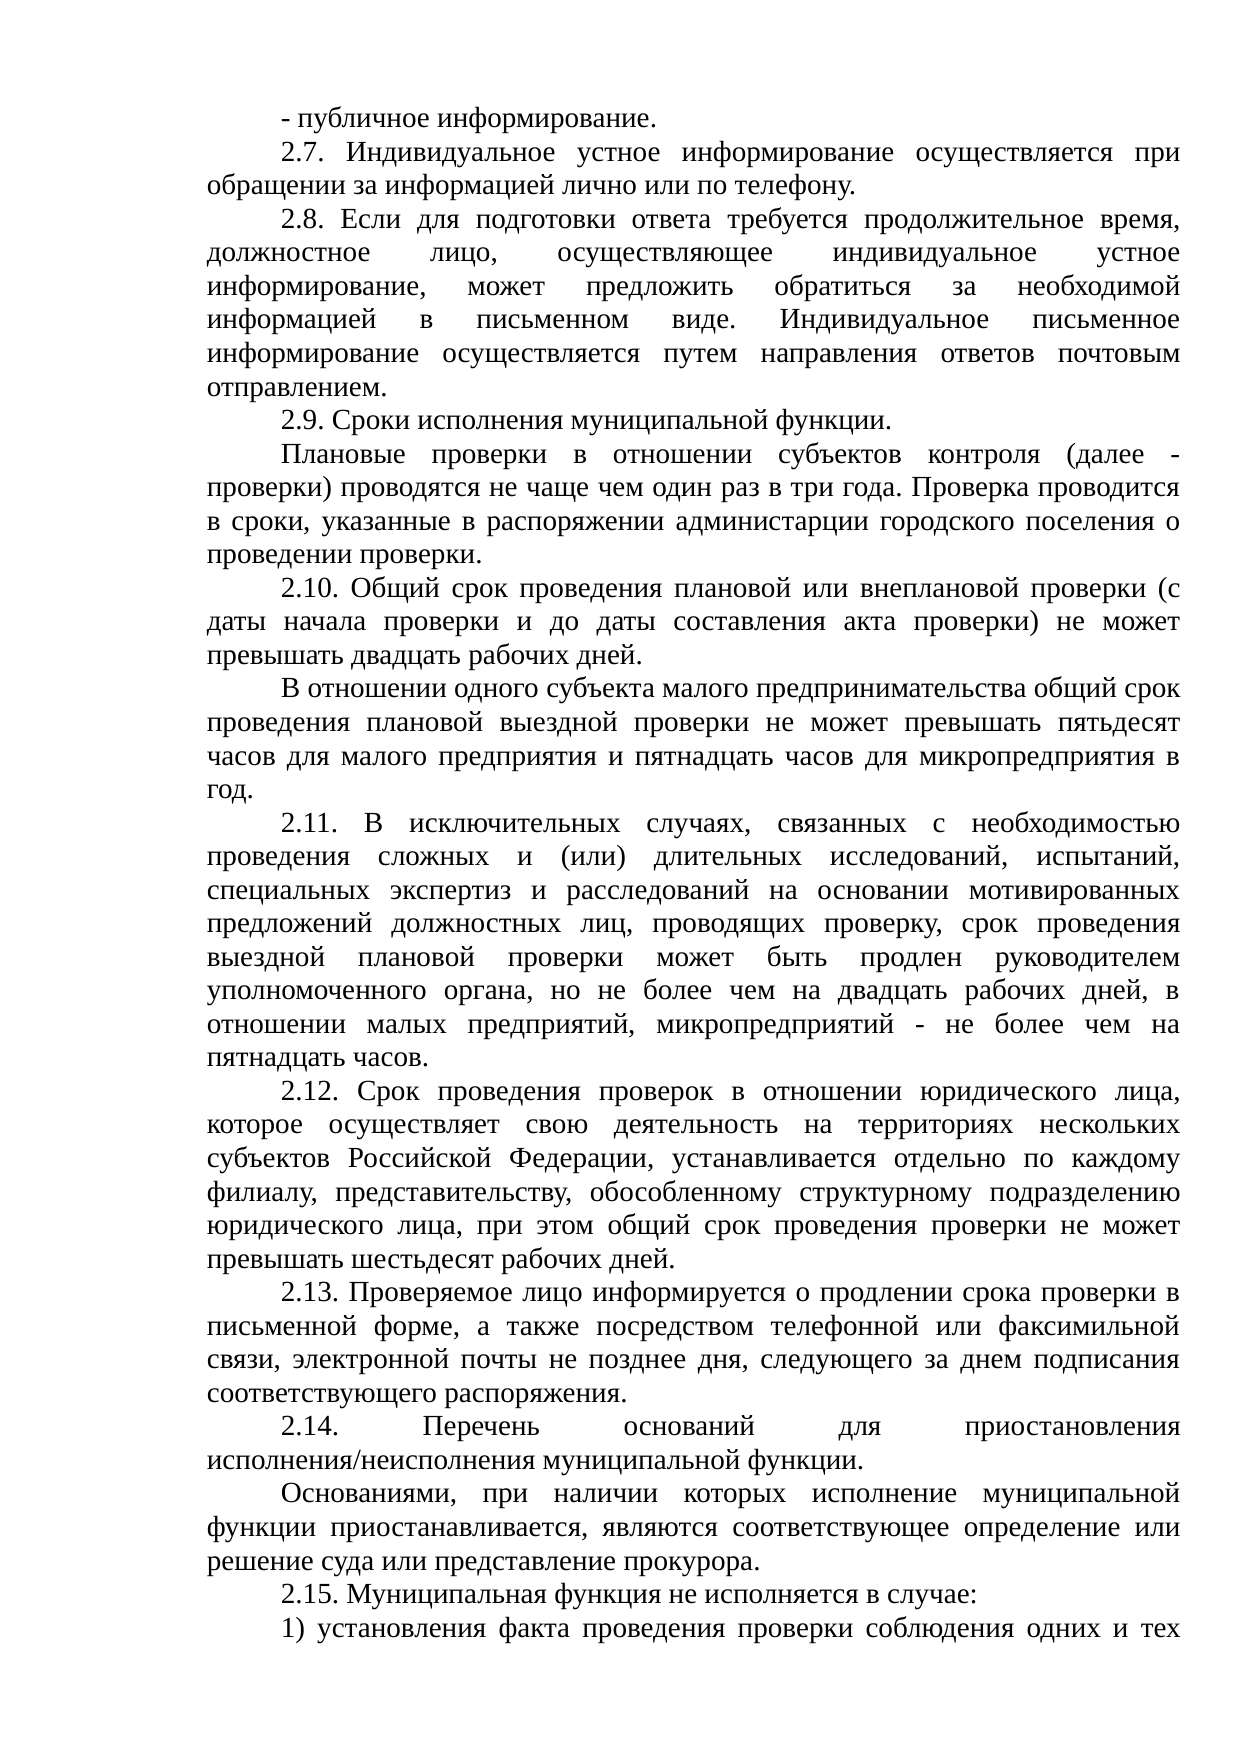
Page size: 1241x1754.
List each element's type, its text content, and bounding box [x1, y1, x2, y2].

text 2.13. Проверяемое лицо информируется о продлении срока проверки в письменной форме, а также посредством телефонной или факсимильной связи, электронной почты не позднее дня, следующего за днем подписания соответствующего распоряжения. [207, 1274, 1181, 1408]
text 2.9. Сроки исполнения муниципальной функции. [207, 402, 1181, 436]
text В отношении одного субъекта малого предпринимательства общий срок проведения плановой выездной проверки не может превышать пятьдесят часов для малого предприятия и пятнадцать часов для микропредприятия в год. [207, 671, 1181, 805]
text - публичное информирование. [207, 100, 1181, 134]
text 2.11. В исключительных случаях, связанных с необходимостью проведения сложных и (или) длительных исследований, испытаний, специальных экспертиз и расследований на основании мотивированных предложений должностных лиц, проводящих проверку, срок проведения выездной плановой проверки может быть продлен руководителем уполномоченного органа, но не более чем на двадцать рабочих дней, в отношении малых предприятий, микропредприятий - не более чем на пятнадцать часов. [207, 805, 1181, 1073]
text 2.8. Если для подготовки ответа требуется продолжительное время, должностное лицо, осуществляющее индивидуальное устное информирование, может предложить обратиться за необходимой информацией в письменном виде. Индивидуальное письменное информирование осуществляется путем направления ответов почтовым отправлением. [207, 201, 1181, 402]
text 2.12. Срок проведения проверок в отношении юридического лица, которое осуществляет свою деятельность на территориях нескольких субъектов Российской Федерации, устанавливается отдельно по каждому филиалу, представительству, обособленному структурному подразделению юридического лица, при этом общий срок проведения проверки не может превышать шестьдесят рабочих дней. [207, 1073, 1181, 1274]
text 2.15. Муниципальная функция не исполняется в случае: [207, 1576, 1181, 1610]
text 2.14. Перечень оснований для приостановления исполнения/неисполнения муниципальной функции. [207, 1408, 1181, 1476]
text 2.10. Общий срок проведения плановой или внеплановой проверки (с даты начала проверки и до даты составления акта проверки) не может превышать двадцать рабочих дней. [207, 570, 1181, 671]
text 2.7. Индивидуальное устное информирование осуществляется при обращении за информацией лично или по телефону. [207, 134, 1181, 201]
text Плановые проверки в отношении субъектов контроля (далее - проверки) проводятся не чаще чем один раз в три года. Проверка проводится в сроки, указанные в распоряжении администарции городского поселения о проведении проверки. [207, 436, 1181, 570]
text Основаниями, при наличии которых исполнение муниципальной функции приостанавливается, являются соответствующее определение или решение суда или представление прокурора. [207, 1476, 1181, 1576]
text 1) установления факта проведения проверки соблюдения одних и тех [207, 1610, 1181, 1643]
